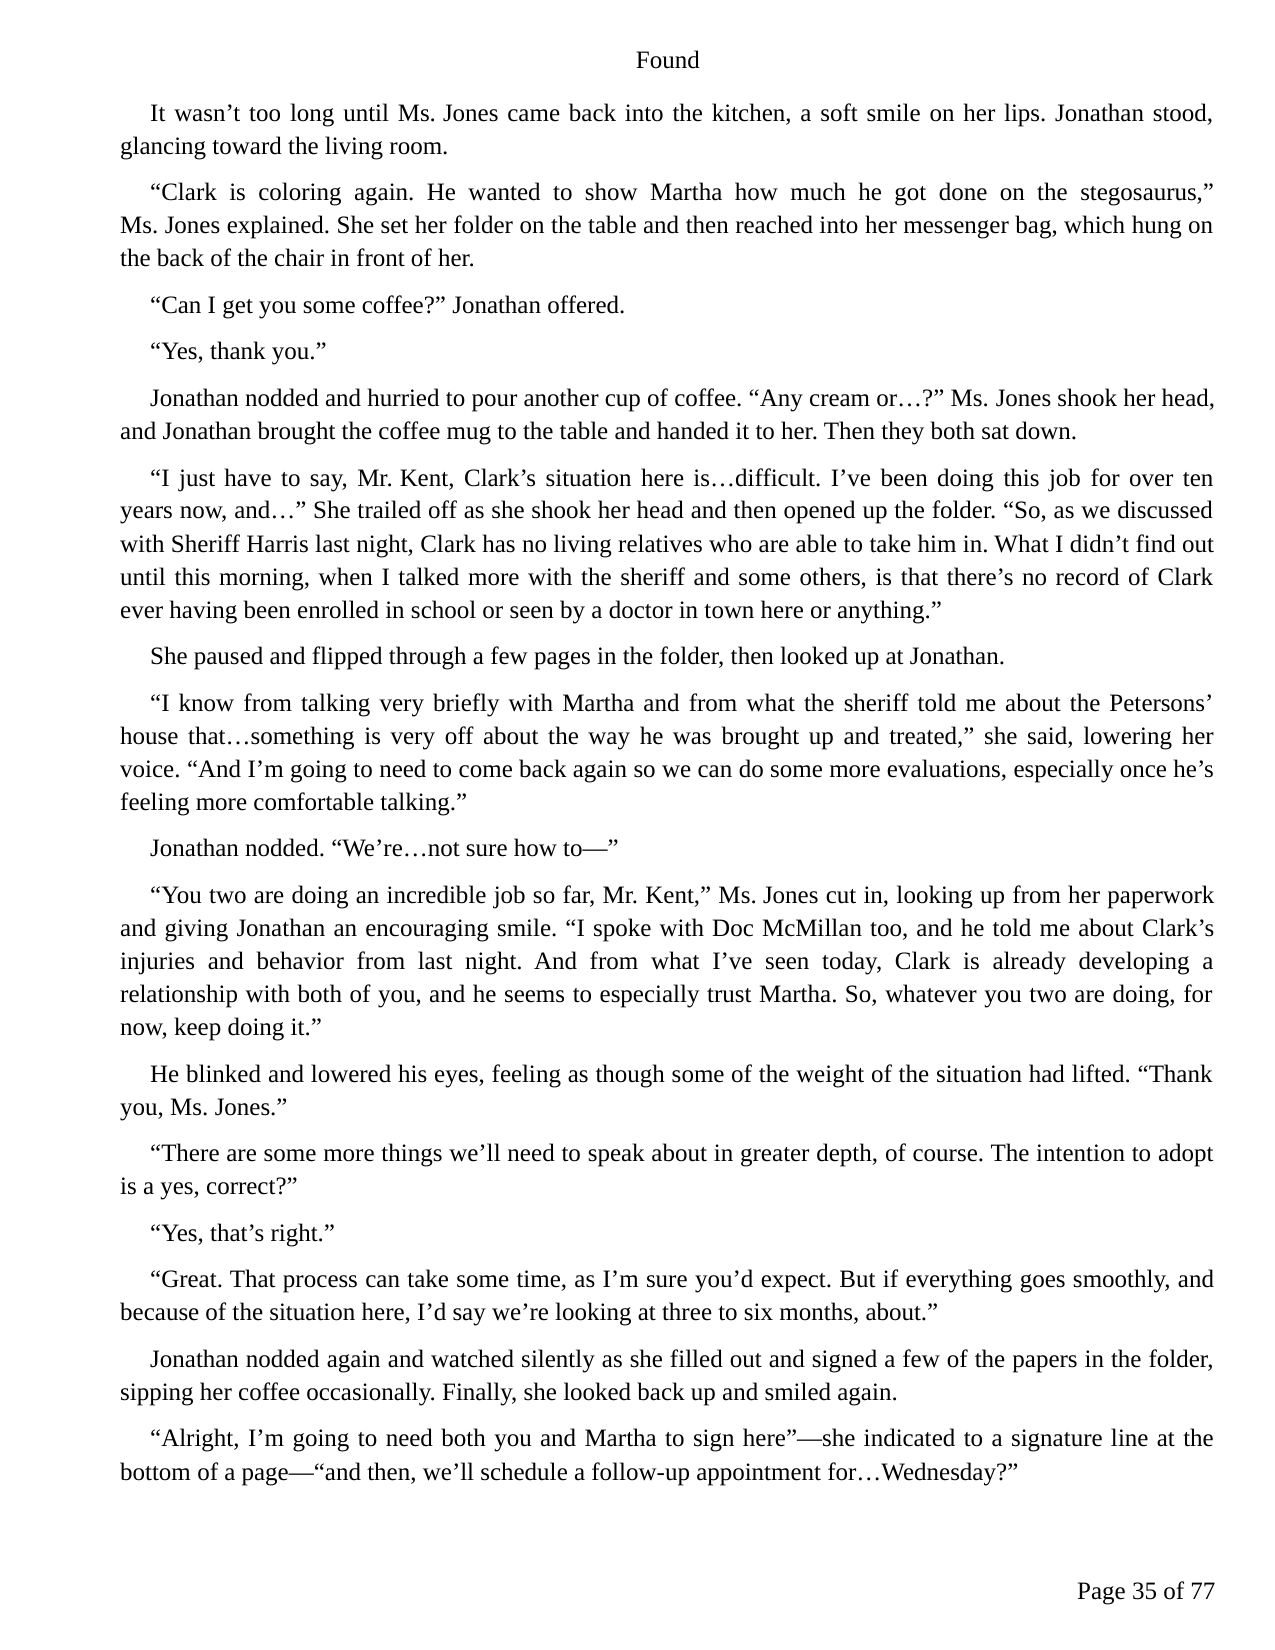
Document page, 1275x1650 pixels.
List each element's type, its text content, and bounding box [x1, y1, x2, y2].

text “Yes, thank you.” [120, 336, 1215, 365]
text “I know from talking very briefly with Martha and from what the sheriff told me about the Petersons’ house that…something is very off about the way he was brought up and treated,” she said, lowering her voice. “And I’m going to need to come back again so we can do some more evaluations, especially once he’s feeling more comfortable talking.” [120, 688, 1215, 816]
text “Yes, that’s right.” [120, 1218, 1215, 1247]
text “Alright, I’m going to need both you and Martha to sign here”—she indicated to a signature line at the bottom of a page—“and then, we’ll schedule a follow-up appointment for…Wednesday?” [120, 1423, 1215, 1485]
text Jonathan nodded and hurried to pour another cup of coffee. “Any cream or…?” Ms. Jones shook her head, and Jonathan brought the coffee mug to the table and handed it to her. Then they both sat down. [120, 383, 1215, 445]
text “Clark is coloring again. He wanted to show Martha how much he got done on the stegosaurus,” Ms. Jones explained. She set her folder on the table and then reached into her messenger bag, which hung on the back of the chair in front of her. [120, 177, 1215, 272]
text “Great. That process can take some time, as I’m sure you’d expect. But if everything goes smoothly, and because of the situation here, I’d say we’re looking at three to six months, about.” [120, 1264, 1215, 1326]
text “I just have to say, Mr. Kent, Clark’s situation here is…difficult. I’ve been doing this job for over ten years now, and…” She trailed off as she shook her head and then opened up the folder. “So, as we discussed with Sheriff Harris last night, Clark has no living relatives who are able to take him in. What I didn’t find out until this morning, when I talked more with the sheriff and some others, is that there’s no record of Clark ever having been enrolled in school or seen by a doctor in town here or anything.” [120, 463, 1215, 623]
text “Can I get you some coffee?” Jonathan offered. [120, 290, 1215, 319]
text It wasn’t too long until Ms. Jones came back into the kitchen, a soft smile on her lips. Jonathan stood, glancing toward the living room. [120, 98, 1215, 159]
text He blinked and lowered his eyes, feeling as though some of the weight of the situation had lifted. “Thank you, Ms. Jones.” [120, 1059, 1215, 1120]
text She paused and flipped through a few pages in the folder, then looked up at Jonathan. [120, 641, 1215, 670]
text Jonathan nodded again and watched silently as she filled out and signed a few of the papers in the folder, sipping her coffee occasionally. Finally, she looked back up and smiled again. [120, 1344, 1215, 1406]
text “There are some more things we’ll need to speak about in greater depth, of course. The intention to adopt is a yes, correct?” [120, 1138, 1215, 1200]
text “You two are doing an incredible job so far, Mr. Kent,” Ms. Jones cut in, looking up from her paperwork and giving Jonathan an encouraging smile. “I spoke with Doc McMillan too, and he told me about Clark’s injuries and behavior from last night. And from what I’ve seen today, Clark is already developing a relationship with both of you, and he seems to especially trust Martha. So, whatever you two are doing, for now, keep doing it.” [120, 880, 1215, 1041]
text Jonathan nodded. “We’re…not sure how to—” [120, 833, 1215, 862]
